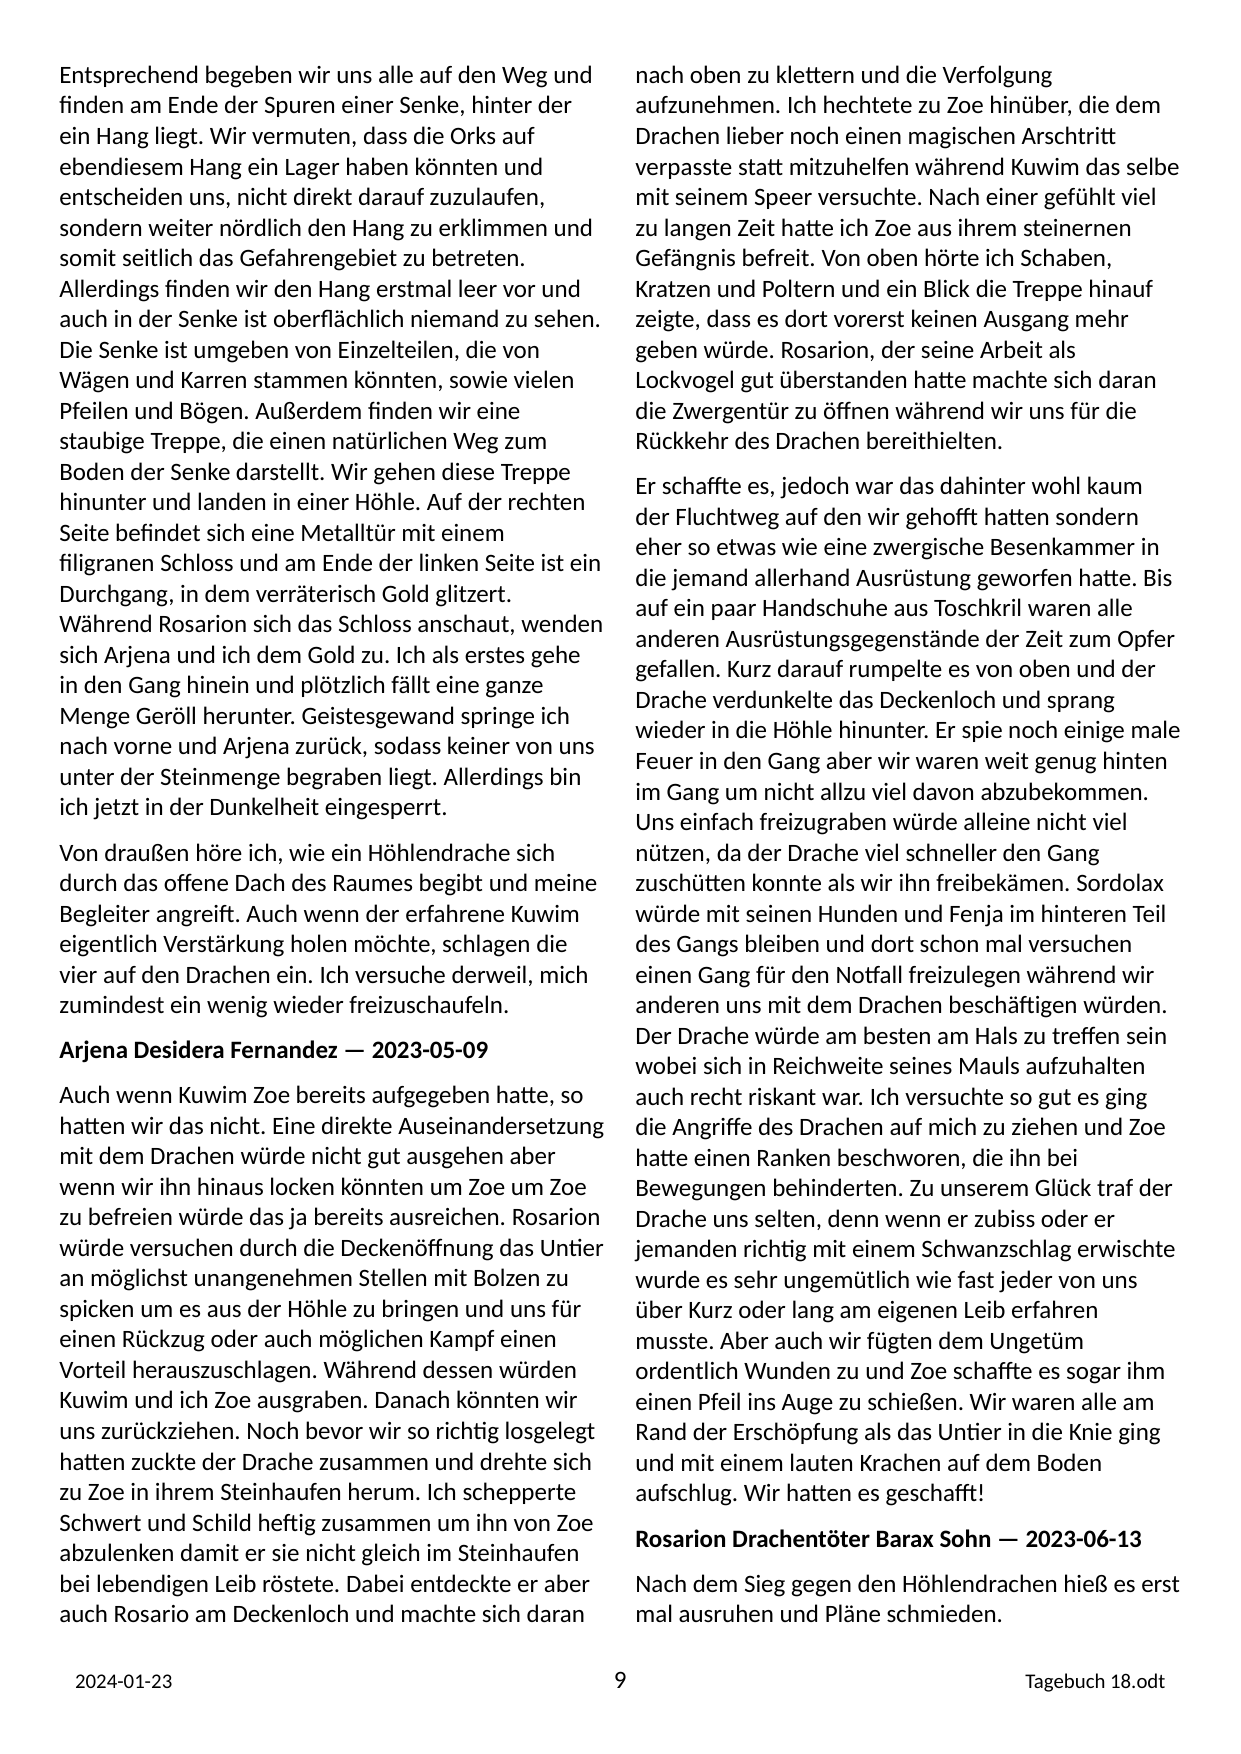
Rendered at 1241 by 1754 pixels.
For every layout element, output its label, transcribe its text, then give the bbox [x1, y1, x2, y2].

text Nach dem Sieg gegen den Höhlendrachen hieß es erst mal ausruhen und Pläne schmieden. [635, 1568, 1181, 1629]
text Er schaffte es, jedoch war das dahinter wohl kaum der Fluchtweg auf den wir gehofft hatten sondern eher so etwas wie eine zwergische Besenkammer in die jemand allerhand Ausrüstung geworfen hatte. Bis auf ein paar Handschuhe aus Toschkril waren alle anderen Ausrüstungsgegenstände der Zeit zum Opfer gefallen. Kurz darauf rumpelte es von oben und der Drache verdunkelte das Deckenloch und sprang wieder in die Höhle hinunter. Er spie noch einige male Feuer in den Gang aber wir waren weit genug hinten im Gang um nicht allzu viel davon abzubekommen. Uns einfach freizugraben würde alleine nicht viel nützen, da der Drache viel schneller den Gang zuschütten konnte als wir ihn freibekämen. Sordolax würde mit seinen Hunden und Fenja im hinteren Teil des Gangs bleiben und dort schon mal versuchen einen Gang für den Notfall freizulegen während wir anderen uns mit dem Drachen beschäftigen würden. Der Drache würde am besten am Hals zu treffen sein wobei sich in Reichweite seines Mauls aufzuhalten auch recht riskant war. Ich versuchte so gut es ging die Angriffe des Drachen auf mich zu ziehen und Zoe hatte einen Ranken beschworen, die ihn bei Bewegungen behinderten. Zu unserem Glück traf der Drache uns selten, denn wenn er zubiss oder er jemanden richtig mit einem Schwanzschlag erwischte wurde es sehr ungemütlich wie fast jeder von uns über Kurz oder lang am eigenen Leib erfahren musste. Aber auch wir fügten dem Ungetüm ordentlich Wunden zu und Zoe schaffte es sogar ihm einen Pfeil ins Auge zu schießen. Wir waren alle am Rand der Erschöpfung als das Untier in die Knie ging und mit einem lauten Krachen auf dem Boden aufschlug. Wir hatten es geschafft! [635, 470, 1181, 1508]
text Auch wenn Kuwim Zoe bereits aufgegeben hatte, so hatten wir das nicht. Eine direkte Auseinandersetzung mit dem Drachen würde nicht gut ausgehen aber wenn wir ihn hinaus locken könnten um Zoe um Zoe zu befreien würde das ja bereits ausreichen. Rosarion würde versuchen durch die Deckenöffnung das Untier an möglichst unangenehmen Stellen mit Bolzen zu spicken um es aus der Höhle zu bringen und uns für einen Rückzug oder auch möglichen Kampf einen Vorteil herauszuschlagen. Während dessen würden Kuwim und ich Zoe ausgraben. Danach könnten wir uns zurückziehen. Noch bevor wir so richtig losgelegt hatten zuckte der Drache zusammen und drehte sich zu Zoe in ihrem Steinhaufen herum. Ich schepperte Schwert und Schild heftig zusammen um ihn von Zoe abzulenken damit er sie nicht gleich im Steinhaufen bei lebendigen Leib röstete. Dabei entdeckte er aber auch Rosario am Deckenloch und machte sich daran [59, 1079, 605, 1629]
text Von draußen höre ich, wie ein Höhlendrache sich durch das offene Dach des Raumes begibt und meine Begleiter angreift. Auch wenn der erfahrene Kuwim eigentlich Verstärkung holen möchte, schlagen die vier auf den Drachen ein. Ich versuche derweil, mich zumindest ein wenig wieder freizuschaufeln. [59, 837, 605, 1020]
text Entsprechend begeben wir uns alle auf den Weg und finden am Ende der Spuren einer Senke, hinter der ein Hang liegt. Wir vermuten, dass die Orks auf ebendiesem Hang ein Lager haben könnten und entscheiden uns, nicht direkt darauf zuzulaufen, sondern weiter nördlich den Hang zu erklimmen und somit seitlich das Gefahrengebiet zu betreten. Allerdings finden wir den Hang erstmal leer vor und auch in der Senke ist oberflächlich niemand zu sehen. Die Senke ist umgeben von Einzelteilen, die von Wägen und Karren stammen könnten, sowie vielen Pfeilen und Bögen. Außerdem finden wir eine staubige Treppe, die einen natürlichen Weg zum Boden der Senke darstellt. Wir gehen diese Treppe hinunter und landen in einer Höhle. Auf der rechten Seite befindet sich eine Metalltür mit einem filigranen Schloss und am Ende der linken Seite ist ein Durchgang, in dem verräterisch Gold glitzert. Während Rosarion sich das Schloss anschaut, wenden sich Arjena und ich dem Gold zu. Ich als erstes gehe in den Gang hinein und plötzlich fällt eine ganze Menge Geröll herunter. Geistesgewand springe ich nach vorne und Arjena zurück, sodass keiner von uns unter der Steinmenge begraben liegt. Allerdings bin ich jetzt in der Dunkelheit eingesperrt. [59, 59, 605, 822]
text Arjena Desidera Fernandez — 2023-05-09 [59, 1034, 605, 1065]
text Rosarion Drachentöter Barax Sohn — 2023-06-13 [635, 1523, 1181, 1553]
text nach oben zu klettern und die Verfolgung aufzunehmen. Ich hechtete zu Zoe hinüber, die dem Drachen lieber noch einen magischen Arschtritt verpasste statt mitzuhelfen während Kuwim das selbe mit seinem Speer versuchte. Nach einer gefühlt viel zu langen Zeit hatte ich Zoe aus ihrem steinernen Gefängnis befreit. Von oben hörte ich Schaben, Kratzen und Poltern und ein Blick die Treppe hinauf zeigte, dass es dort vorerst keinen Ausgang mehr geben würde. Rosarion, der seine Arbeit als Lockvogel gut überstanden hatte machte sich daran die Zwergentür zu öffnen während wir uns für die Rückkehr des Drachen bereithielten. [635, 59, 1181, 456]
